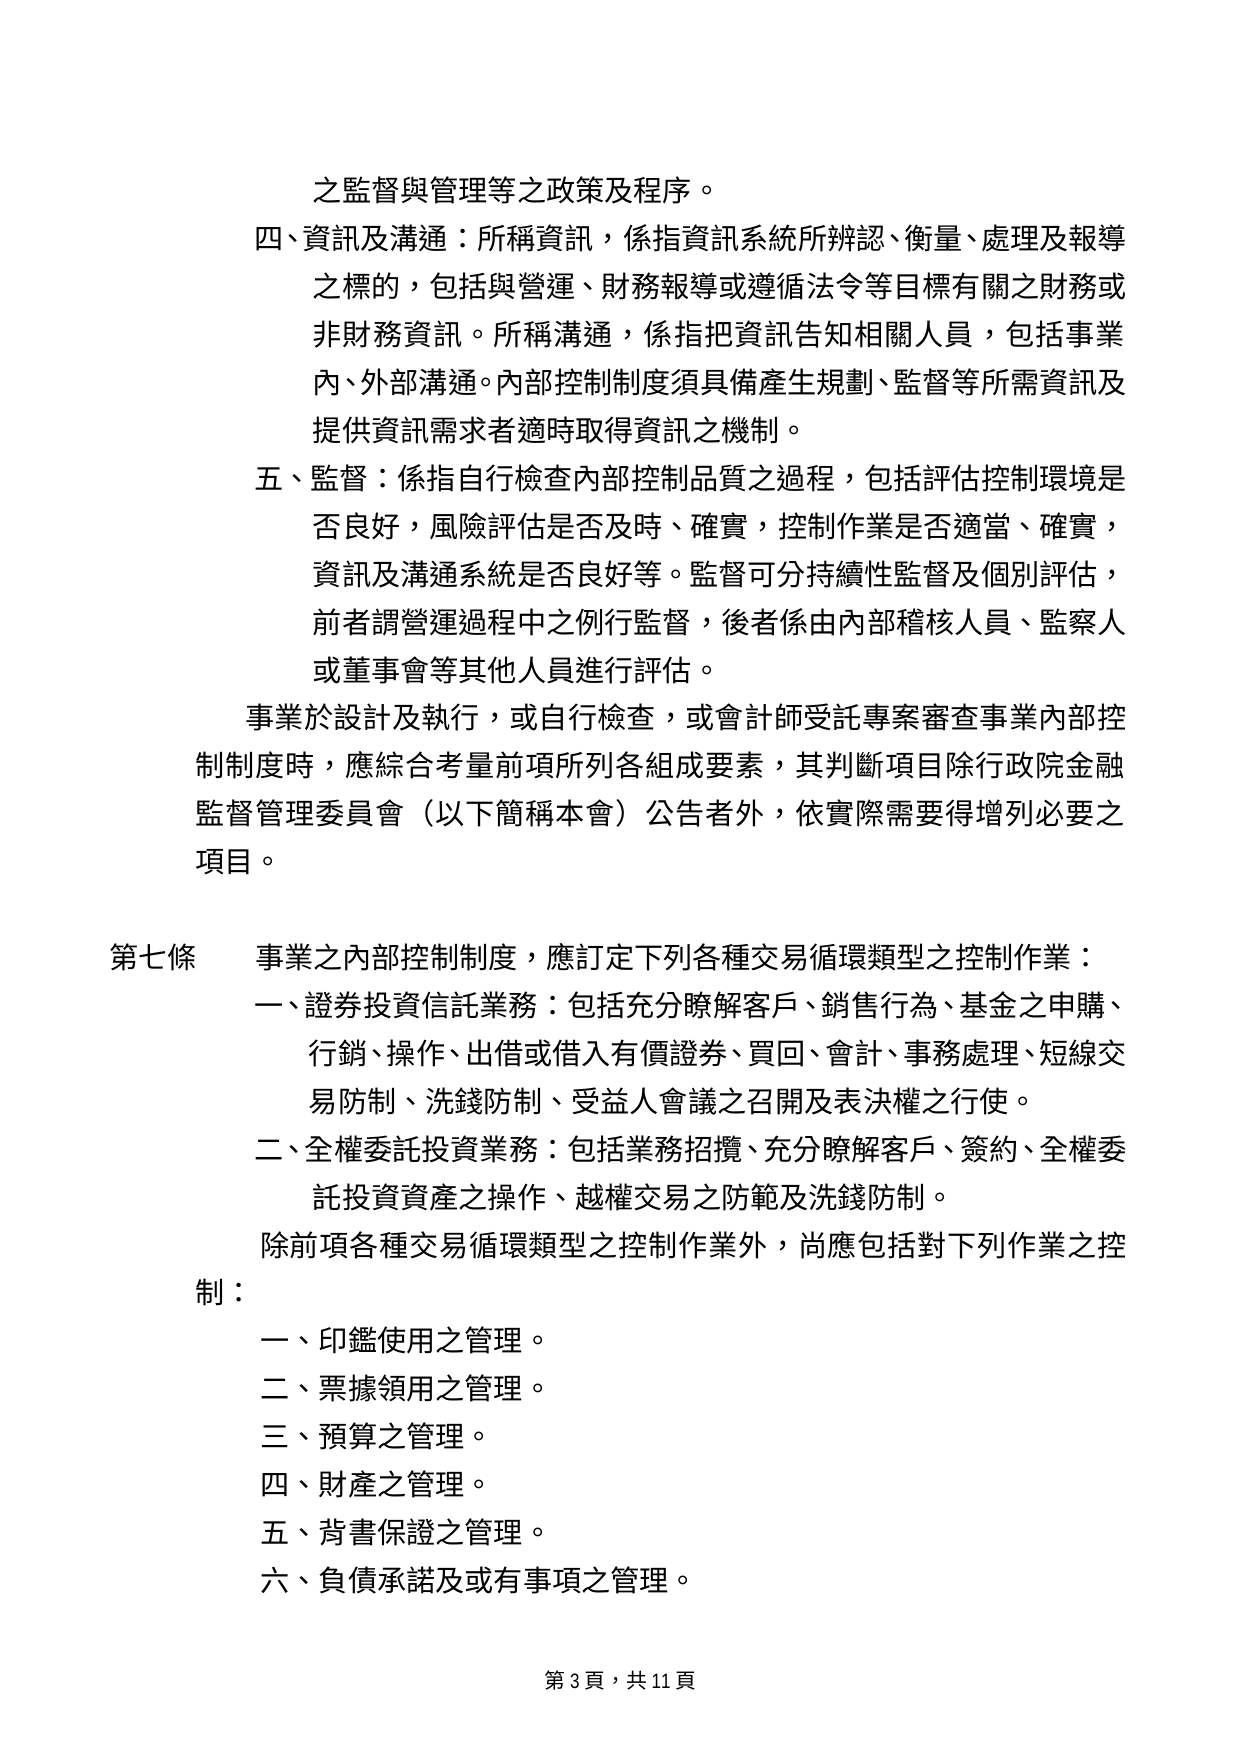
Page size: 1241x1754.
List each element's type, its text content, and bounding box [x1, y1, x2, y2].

table_cell 第六條 事業之內部控制制度應包括下列組成要素： 一、控制環境：係指塑造組織文化、影響員工控制意識之綜合因素。影響控制環境之因素，包括員工之操守、價值觀及能力；董事會及經理人之管理哲學、經營風格；聘僱、訓練、組織員工與指派權責之方式；董事會及監察人之關注及指導等。控制環境係其他組成要素之基礎。 二、風險評估：係指事業辨認其目標不能達成之內、外在因素，並評估其影響程度及可能性之過程。其評估結果，可協助事業及時設計、修正及執行必要之控制作業。 三、控制作業：係指設立完善之控制架構及訂定各層級之控制程序，以幫助董事會及經理人確保其指令已被執行之政策及程序，包括核准、授權、驗證、調節、覆核、定期盤點、記錄核對、職能分工、保障資產實體安全、與計畫、預算或前期績效之比較及對子公司之監督與管理等之政策及程序。 四、資訊及溝通：所稱資訊，係指資訊系統所辨認、衡量、處理及報導之標的，包括與營運、財務報導或遵循法令等目標有關之財務或非財務資訊。所稱溝通，係指把資訊告知相關人員，包括事業內、外部溝通。內部控制制度須具備產生規劃、監督等所需資訊及提供資訊需求者適時取得資訊之機制。 五、監督：係指自行檢查內部控制品質之過程，包括評估控制環境是否良好，風險評估是否及時、確實，控制作業是否適當、確實，資訊及溝通系統是否良好等。監督可分持續性監督及個別評估，前者謂營運過程中之例行監督，後者係由內部稽核人員、監察人或董事會等其他人員進行評估。 事業於設計及執行，或自行檢查，或會計師受託專案審查事業內部控制制度時，應綜合考量前項所列各組成要素，其判斷項目除行政院金融監督管理委員會（以下簡稱本會）公告者外，依實際需要得增列必要之項目。 [106, 164, 1129, 930]
table_cell 第七條 事業之內部控制制度，應訂定下列各種交易循環類型之控制作業： 一、證券投資信託業務：包括充分瞭解客戶、銷售行為、基金之申購、行銷、操作、出借或借入有價證券、買回、會計、事務處理、短線交易防制、洗錢防制、受益人會議之召開及表決權之行使。 二、全權委託投資業務：包括業務招攬、充分瞭解客戶、簽約、全權委託投資資產之操作、越權交易之防範及洗錢防制。 除前項各種交易循環類型之控制作業外，尚應包括對下列作業之控制： 一、印鑑使用之管理。 二、票據領用之管理。 三、預算之管理。 四、財產之管理。 五、背書保證之管理。 六、負債承諾及或有事項之管理。 [106, 930, 1129, 1601]
